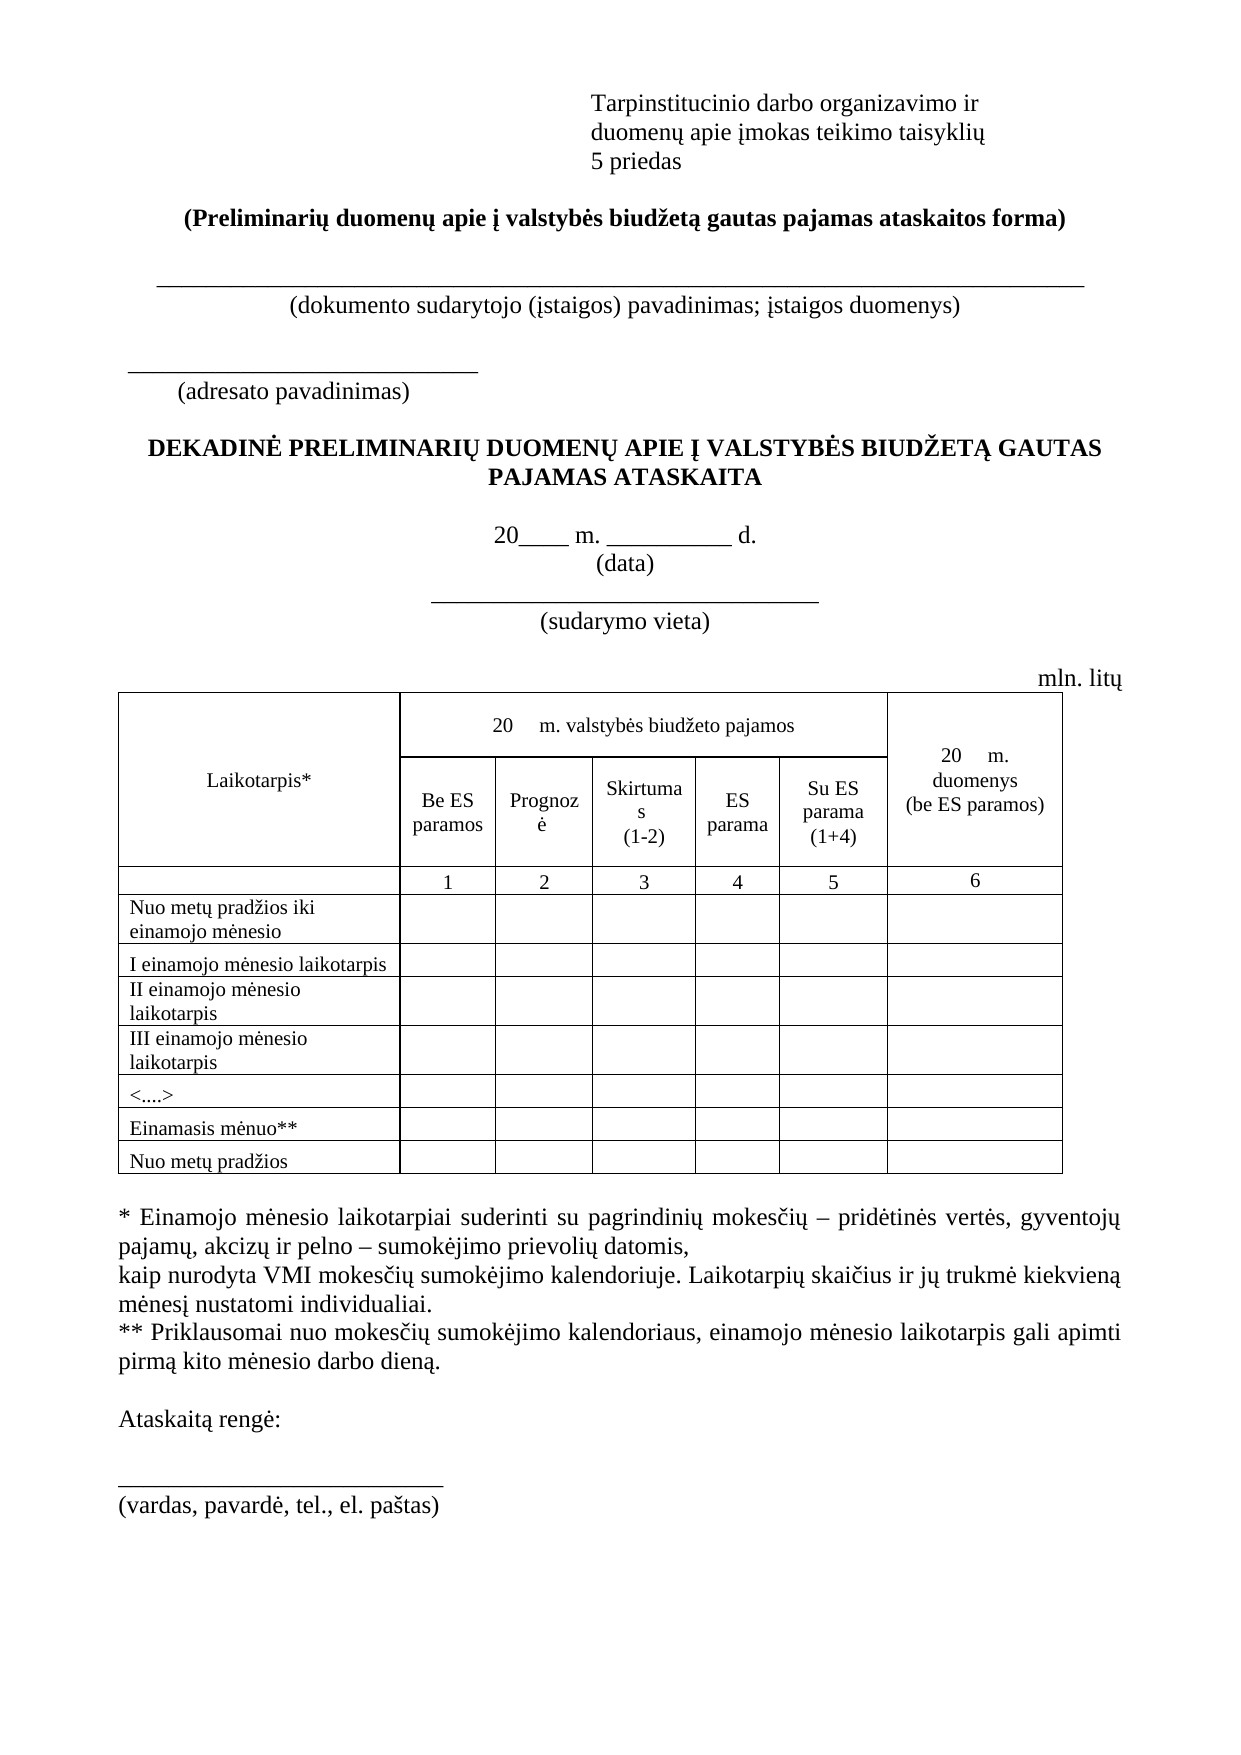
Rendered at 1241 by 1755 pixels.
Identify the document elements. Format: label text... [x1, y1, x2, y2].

table_header Laikotarpis* [119, 693, 399, 866]
table_cell [780, 1075, 887, 1107]
table_cell [696, 895, 779, 943]
text Ataskaitą rengė: [118, 1404, 1122, 1432]
table_cell [888, 1026, 1062, 1074]
table_cell [496, 1026, 592, 1074]
table_cell [401, 1141, 495, 1173]
table_cell [401, 895, 495, 943]
table_cell Skirtumas (1-2) [593, 758, 695, 866]
table_cell 6 [888, 867, 1062, 894]
table_cell [496, 895, 592, 943]
table_cell [593, 944, 695, 976]
text duomenų apie įmokas teikimo taisyklių [591, 117, 1122, 146]
table_cell [780, 895, 887, 943]
table_cell [593, 1075, 695, 1107]
table_cell [401, 1026, 495, 1074]
table_cell [496, 977, 592, 1025]
table_cell III einamojo mėnesio laikotarpis [119, 1026, 399, 1074]
text Tarpinstitucinio darbo organizavimo ir [591, 88, 1122, 117]
table_cell 4 [696, 867, 779, 894]
table_cell 2 [496, 867, 592, 894]
table_cell [696, 1141, 779, 1173]
table_cell [780, 1108, 887, 1140]
table_cell [593, 1141, 695, 1173]
table_cell [780, 977, 887, 1025]
table_cell [696, 944, 779, 976]
table_cell [496, 1108, 592, 1140]
table_cell [496, 1075, 592, 1107]
table_cell Einamasis mėnuo** [119, 1108, 399, 1140]
table_cell [401, 1108, 495, 1140]
table_cell [780, 1141, 887, 1173]
table_cell [888, 977, 1062, 1025]
text 20____ m. __________ d. [128, 520, 1122, 548]
table_cell I einamojo mėnesio laikotarpis [119, 944, 399, 976]
table_cell Be ES paramos [401, 758, 495, 866]
text (adresato pavadinimas) [118, 376, 1122, 405]
text kaip nurodyta VMI mokesčių sumokėjimo kalendoriuje. Laikotarpių skaičius ir jų trukmė kiekvieną mėnesį nustatomi individualiai. [118, 1260, 1122, 1317]
table_cell 3 [593, 867, 695, 894]
table_cell [401, 944, 495, 976]
table_cell 5 [780, 867, 887, 894]
text DEKADINĖ PRELIMINARIŲ DUOMENŲ APIE Į VALSTYBĖS BIUDŽETĄ GAUTAS PAJAMAS ATASKAITA [128, 433, 1122, 491]
table_cell [593, 977, 695, 1025]
text (dokumento sudarytojo (įstaigos) pavadinimas; įstaigos duomenys) [128, 290, 1122, 318]
table_cell ES parama [696, 758, 779, 866]
text (Preliminarių duomenų apie į valstybės biudžetą gautas pajamas ataskaitos forma) [128, 203, 1122, 232]
table_cell [496, 944, 592, 976]
table_cell [888, 944, 1062, 976]
text __________________________ [118, 1461, 1122, 1490]
table_header 20 m. valstybės biudžeto pajamos [401, 693, 887, 756]
text (vardas, pavardė, tel., el. paštas) [118, 1490, 1122, 1519]
text (sudarymo vieta) [128, 606, 1122, 635]
text (data) [128, 548, 1122, 577]
text * Einamojo mėnesio laikotarpiai suderinti su pagrindinių mokesčių – pridėtinės vertės, gyventojų pajamų, akcizų ir pelno – sumokėjimo prievolių datomis, [118, 1202, 1122, 1260]
text _ [118, 261, 1122, 290]
table_cell [593, 1108, 695, 1140]
table_cell [696, 1108, 779, 1140]
table_cell Su ES parama (1+4) [780, 758, 887, 866]
table_cell [888, 1075, 1062, 1107]
table_cell [888, 1108, 1062, 1140]
text ** Priklausomai nuo mokesčių sumokėjimo kalendoriaus, einamojo mėnesio laikotarpis gali apimti pirmą kito mėnesio darbo dieną. [118, 1317, 1122, 1375]
text mln. litų [128, 663, 1122, 692]
text _______________________________ [128, 577, 1122, 606]
table_cell [696, 1075, 779, 1107]
table_cell [780, 1026, 887, 1074]
table_cell II einamojo mėnesio laikotarpis [119, 977, 399, 1025]
table_cell [593, 895, 695, 943]
table_cell [780, 944, 887, 976]
table_cell [401, 1075, 495, 1107]
table_cell 1 [401, 867, 495, 894]
table_cell [696, 1026, 779, 1074]
table_cell Prognozė [496, 758, 592, 866]
table_cell [888, 895, 1062, 943]
table_cell [696, 977, 779, 1025]
table_cell [119, 867, 399, 894]
table_cell Nuo metų pradžios [119, 1141, 399, 1173]
table_cell <....> [119, 1075, 399, 1107]
table_cell [401, 977, 495, 1025]
table_cell [888, 1141, 1062, 1173]
text 5 priedas [591, 146, 1122, 175]
table_header 20 m. duomenys (be ES paramos) [888, 693, 1062, 866]
table_cell Nuo metų pradžios iki einamojo mėnesio [119, 895, 399, 943]
text ____________________________ [128, 347, 1122, 376]
table_cell [496, 1141, 592, 1173]
table_cell [593, 1026, 695, 1074]
